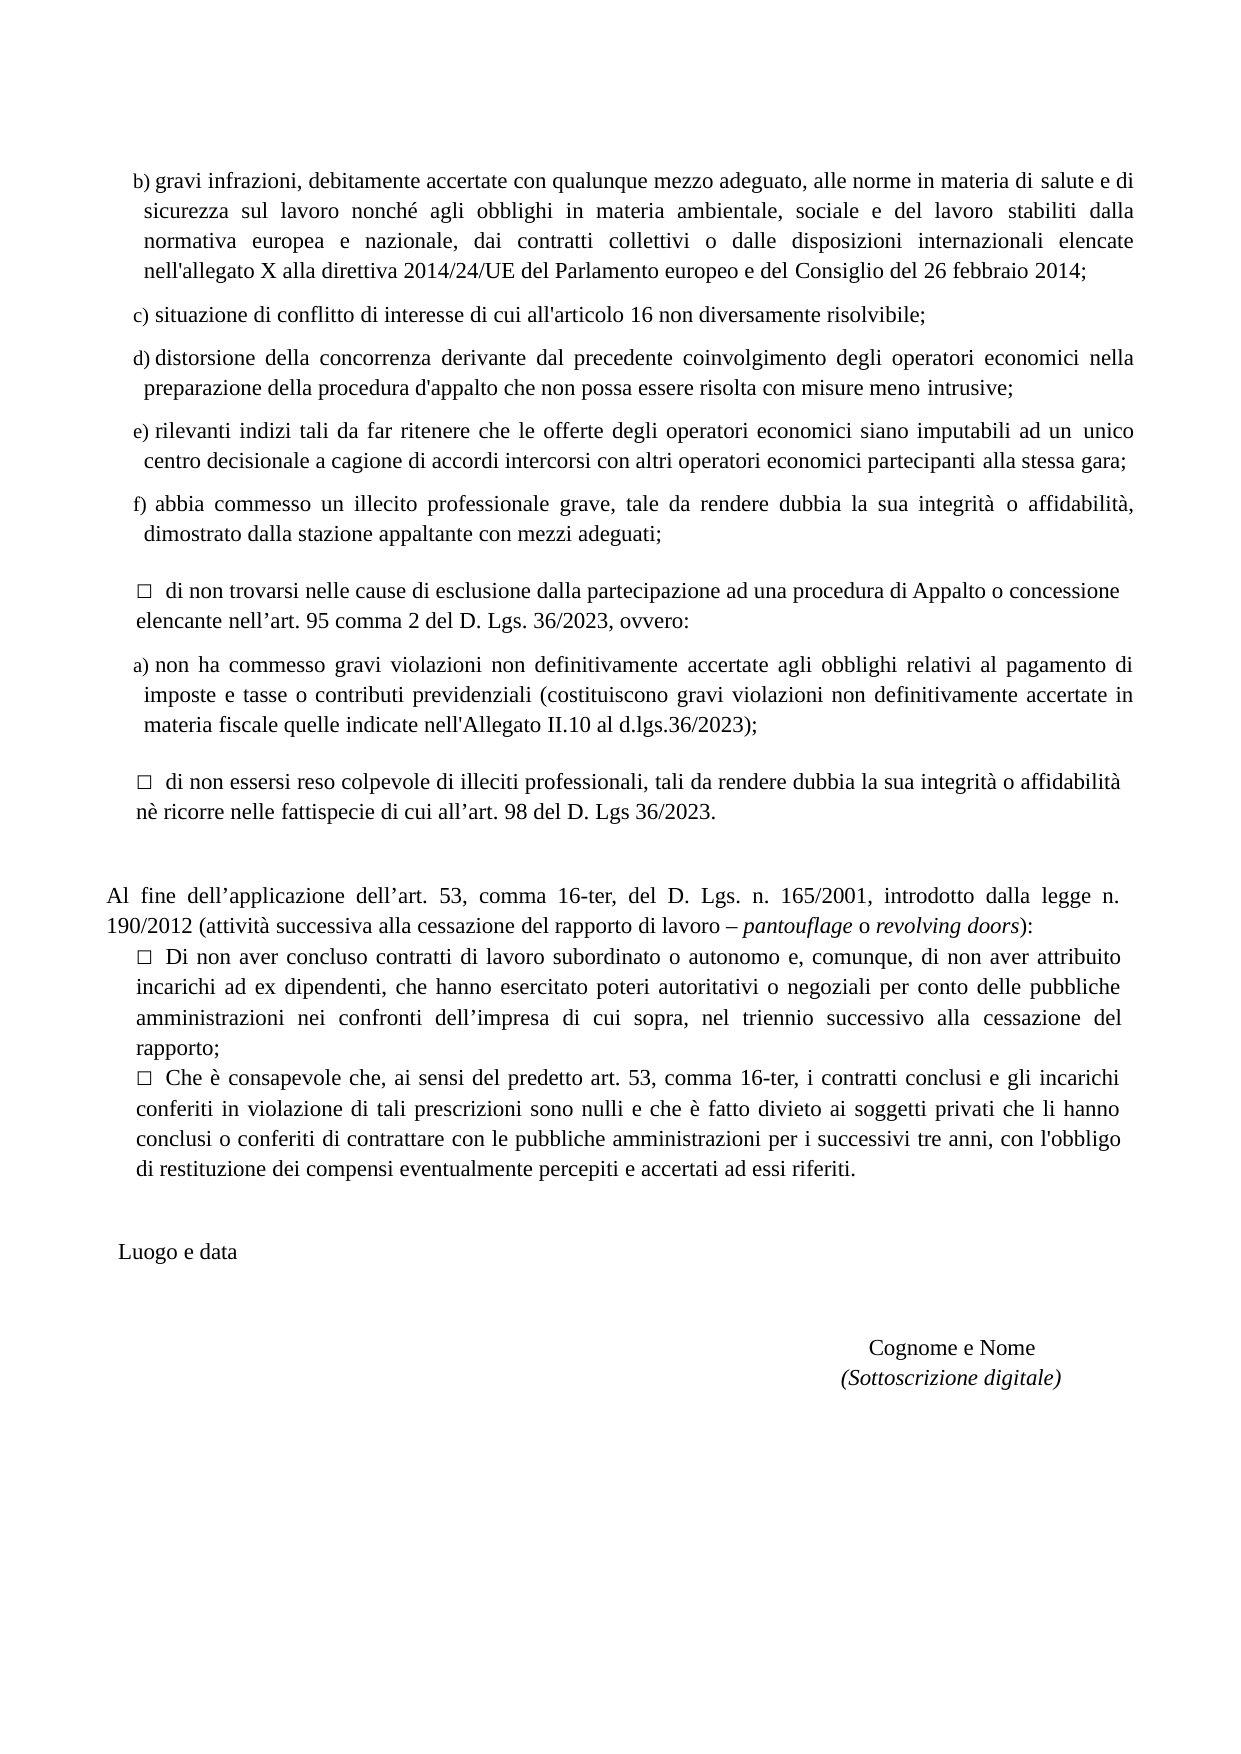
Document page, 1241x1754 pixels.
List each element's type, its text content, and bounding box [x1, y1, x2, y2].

list Di non aver concluso contratti di lavoro subordinato o autonomo e, comunque, di non aver attribuito incarichi ad ex dipendenti, che hanno esercitato poteri autoritativi o negoziali per conto delle pubbliche amministrazioni nei confronti dell’impresa di cui sopra, nel triennio successivo alla cessazione del rapporto; [136, 943, 1122, 1060]
text Cognome e Nome [798, 1334, 1105, 1361]
list distorsione della concorrenza derivante dal precedente coinvolgimento degli operatori economici nella preparazione della procedura d'appalto che non possa essere risolta con misure meno intrusive; [133, 344, 1134, 400]
list abbia commesso un illecito professionale grave, tale da rendere dubbia la sua integrità o affidabilità, dimostrato dalla stazione appaltante con mezzi adeguati; [133, 490, 1134, 547]
list situazione di conflitto di interesse di cui all'articolo 16 non diversamente risolvibile; [133, 301, 1134, 327]
list di non essersi reso colpevole di illeciti professionali, tali da rendere dubbia la sua integrità o affidabilità nè ricorre nelle fattispecie di cui all’art. 98 del D. Lgs 36/2023. [136, 768, 1122, 825]
list gravi infrazioni, debitamente accertate con qualunque mezzo adeguato, alle norme in materia di salute e di sicurezza sul lavoro nonché agli obblighi in materia ambientale, sociale e del lavoro stabiliti dalla normativa europea e nazionale, dai contratti collettivi o dalle disposizioni internazionali elencate nell'allegato X alla direttiva 2014/24/UE del Parlamento europeo e del Consiglio del 26 febbraio 2014; [133, 167, 1134, 284]
list non ha commesso gravi violazioni non definitivamente accertate agli obblighi relativi al pagamento di imposte e tasse o contributi previdenziali (costituiscono gravi violazioni non definitivamente accertate in materia fiscale quelle indicate nell'Allegato II.10 al d.lgs.36/2023); [133, 651, 1134, 737]
text (Sottoscrizione digitale) [798, 1364, 1106, 1390]
list rilevanti indizi tali da far ritenere che le offerte degli operatori economici siano imputabili ad un unico centro decisionale a cagione di accordi intercorsi con altri operatori economici partecipanti alla stessa gara; [133, 417, 1134, 473]
list Che è consapevole che, ai sensi del predetto art. 53, comma 16-ter, i contratti conclusi e gli incarichi conferiti in violazione di tali prescrizioni sono nulli e che è fatto divieto ai soggetti privati che li hanno conclusi o conferiti di contrattare con le pubbliche amministrazioni per i successivi tre anni, con l'obbligo di restituzione dei compensi eventualmente percepiti e accertati ad essi riferiti. [136, 1064, 1122, 1182]
text Al fine dell’applicazione dell’art. 53, comma 16-ter, del D. Lgs. n. 165/2001, introdotto dalla legge n. 190/2012 (attività successiva alla cessazione del rapporto di lavoro – pantouflage o revolving doors): [106, 882, 1122, 939]
list di non trovarsi nelle cause di esclusione dalla partecipazione ad una procedura di Appalto o concessione elencante nell’art. 95 comma 2 del D. Lgs. 36/2023, ovvero: [136, 577, 1122, 634]
text Luogo e data [118, 1238, 1134, 1264]
